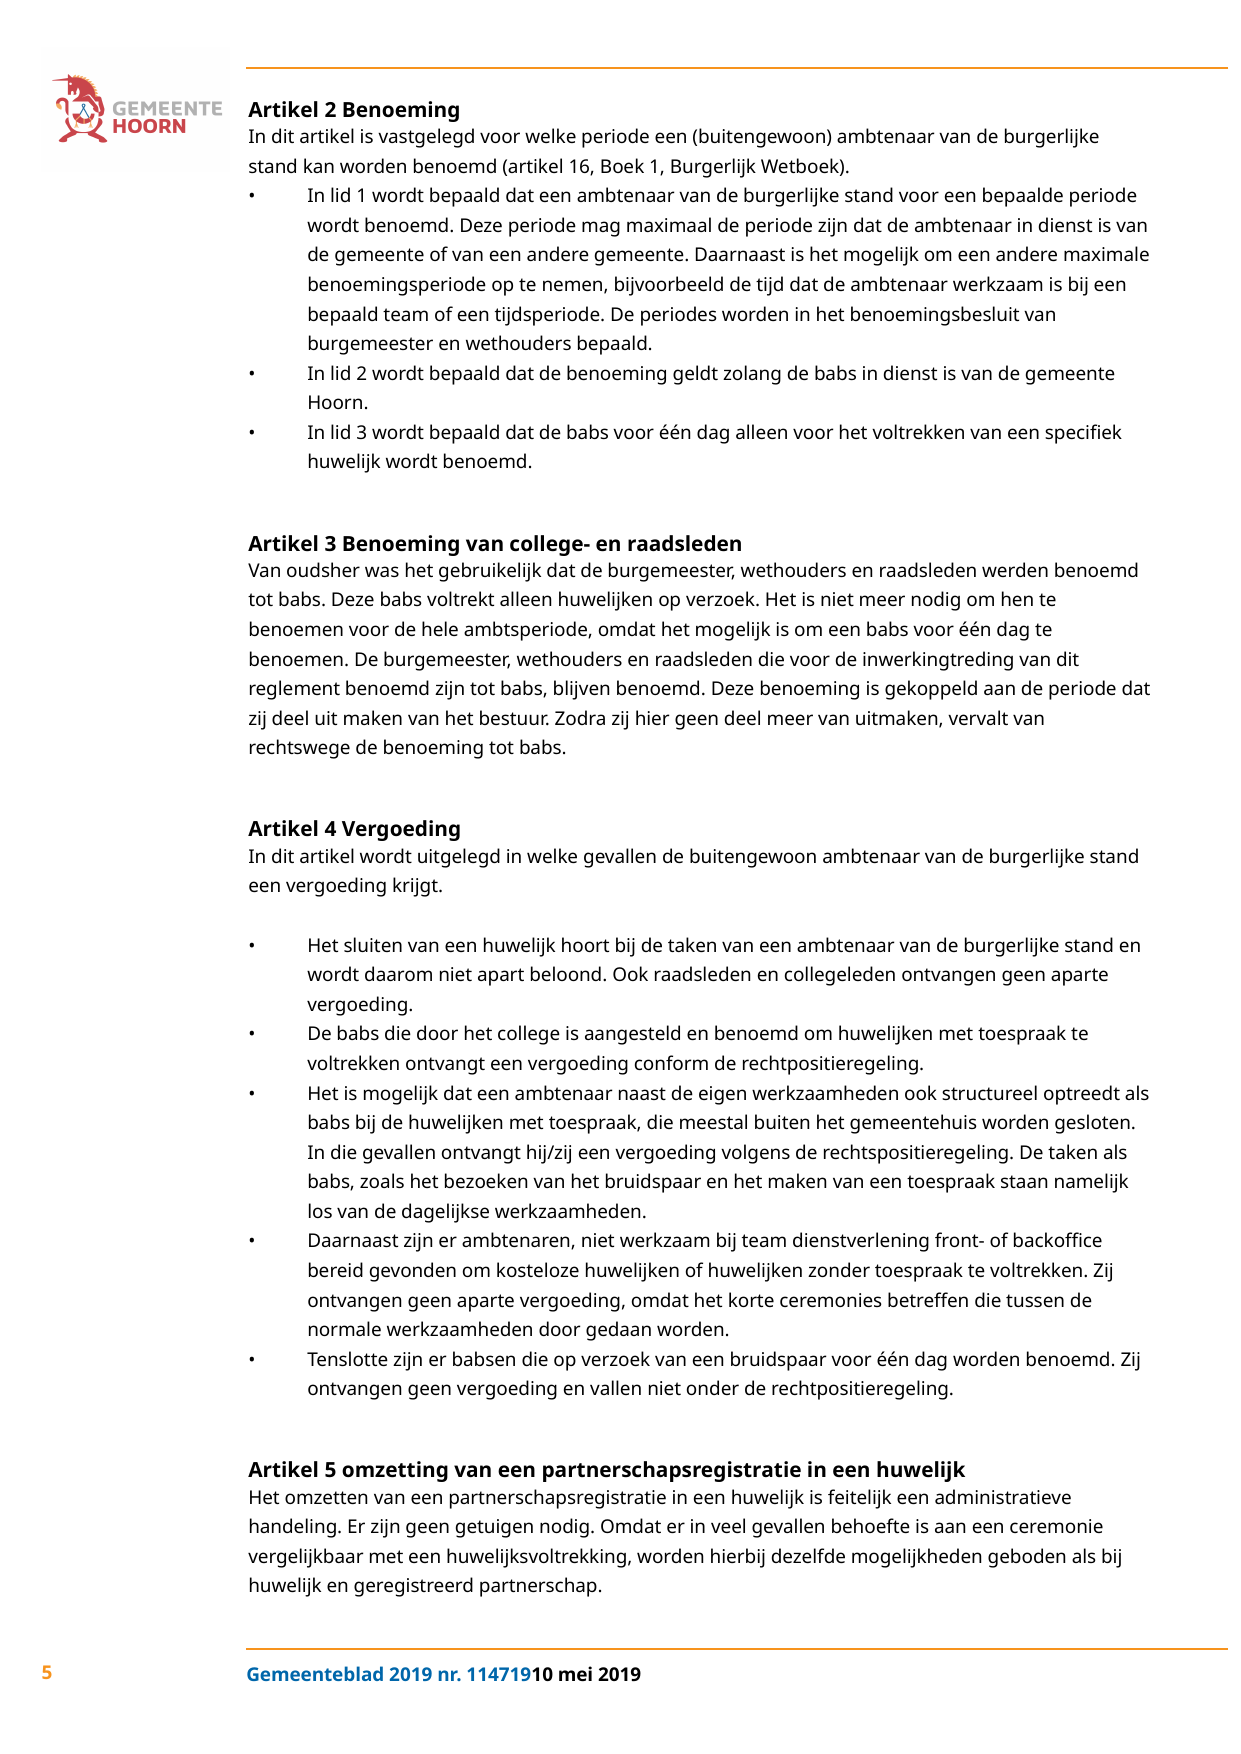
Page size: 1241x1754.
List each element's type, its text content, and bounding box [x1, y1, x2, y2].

text Artikel 5 omzetting van een partnerschapsregistratie in een huwelijk [248, 1456, 1152, 1484]
picture [41, 47, 231, 172]
list In lid 1 wordt bepaald dat een ambtenaar van de burgerlijke stand voor een bepaalde periode wordt benoemd. Deze periode mag maximaal de periode zijn dat de ambtenaar in dienst is van de gemeente of van een andere gemeente. Daarnaast is het mogelijk om een andere maximale benoemingsperiode op te nemen, bijvoorbeeld de tijd dat de ambtenaar werkzaam is bij een bepaald team of een tijdsperiode. De periodes worden in het benoemingsbesluit van burgemeester en wethouders bepaald. [248, 182, 1152, 356]
list In lid 2 wordt bepaald dat de benoeming geldt zolang de babs in dienst is van de gemeente Hoorn. [248, 360, 1152, 415]
list De babs die door het college is aangesteld en benoemd om huwelijken met toespraak te voltrekken ontvangt een vergoeding conform de rechtpositieregeling. [248, 1021, 1152, 1076]
list Het is mogelijk dat een ambtenaar naast de eigen werkzaamheden ook structureel optreedt als babs bij de huwelijken met toespraak, die meestal buiten het gemeentehuis worden gesloten. In die gevallen ontvangt hij/zij een vergoeding volgens de rechtspositieregeling. De taken als babs, zoals het bezoeken van het bruidspaar en het maken van een toespraak staan namelijk los van de dagelijkse werkzaamheden. [248, 1080, 1152, 1224]
text In dit artikel wordt uitgelegd in welke gevallen de buitengewoon ambtenaar van de burgerlijke stand een vergoeding krijgt. [248, 843, 1152, 898]
text In dit artikel is vastgelegd voor welke periode een (buitengewoon) ambtenaar van de burgerlijke stand kan worden benoemd (artikel 16, Boek 1, Burgerlijk Wetboek). [248, 123, 1152, 178]
text Artikel 2 Benoeming [248, 95, 1152, 123]
text Artikel 3 Benoeming van college- en raadsleden [248, 529, 1152, 557]
text Het omzetten van een partnerschapsregistratie in een huwelijk is feitelijk een administratieve handeling. Er zijn geen getuigen nodig. Omdat er in veel gevallen behoefte is aan een ceremonie vergelijkbaar met een huwelijksvoltrekking, worden hierbij dezelfde mogelijkheden geboden als bij huwelijk en geregistreerd partnerschap. [248, 1484, 1152, 1598]
text Van oudsher was het gebruikelijk dat de burgemeester, wethouders en raadsleden werden benoemd tot babs. Deze babs voltrekt alleen huwelijken op verzoek. Het is niet meer nodig om hen te benoemen voor de hele ambtsperiode, omdat het mogelijk is om een babs voor één dag te benoemen. De burgemeester, wethouders en raadsleden die voor de inwerkingtreding van dit reglement benoemd zijn tot babs, blijven benoemd. Deze benoeming is gekoppeld aan de periode dat zij deel uit maken van het bestuur. Zodra zij hier geen deel meer van uitmaken, vervalt van rechtswege de benoeming tot babs. [248, 557, 1152, 760]
list Tenslotte zijn er babsen die op verzoek van een bruidspaar voor één dag worden benoemd. Zij ontvangen geen vergoeding en vallen niet onder de rechtpositieregeling. [248, 1346, 1152, 1401]
text Artikel 4 Vergoeding [248, 814, 1152, 843]
list Daarnaast zijn er ambtenaren, niet werkzaam bij team dienstverlening front- of backoffice bereid gevonden om kosteloze huwelijken of huwelijken zonder toespraak te voltrekken. Zij ontvangen geen aparte vergoeding, omdat het korte ceremonies betreffen die tussen de normale werkzaamheden door gedaan worden. [248, 1228, 1152, 1342]
list In lid 3 wordt bepaald dat de babs voor één dag alleen voor het voltrekken van een specifiek huwelijk wordt benoemd. [248, 419, 1152, 474]
list Het sluiten van een huwelijk hoort bij de taken van een ambtenaar van de burgerlijke stand en wordt daarom niet apart beloond. Ook raadsleden en collegeleden ontvangen geen aparte vergoeding. [248, 932, 1152, 1017]
